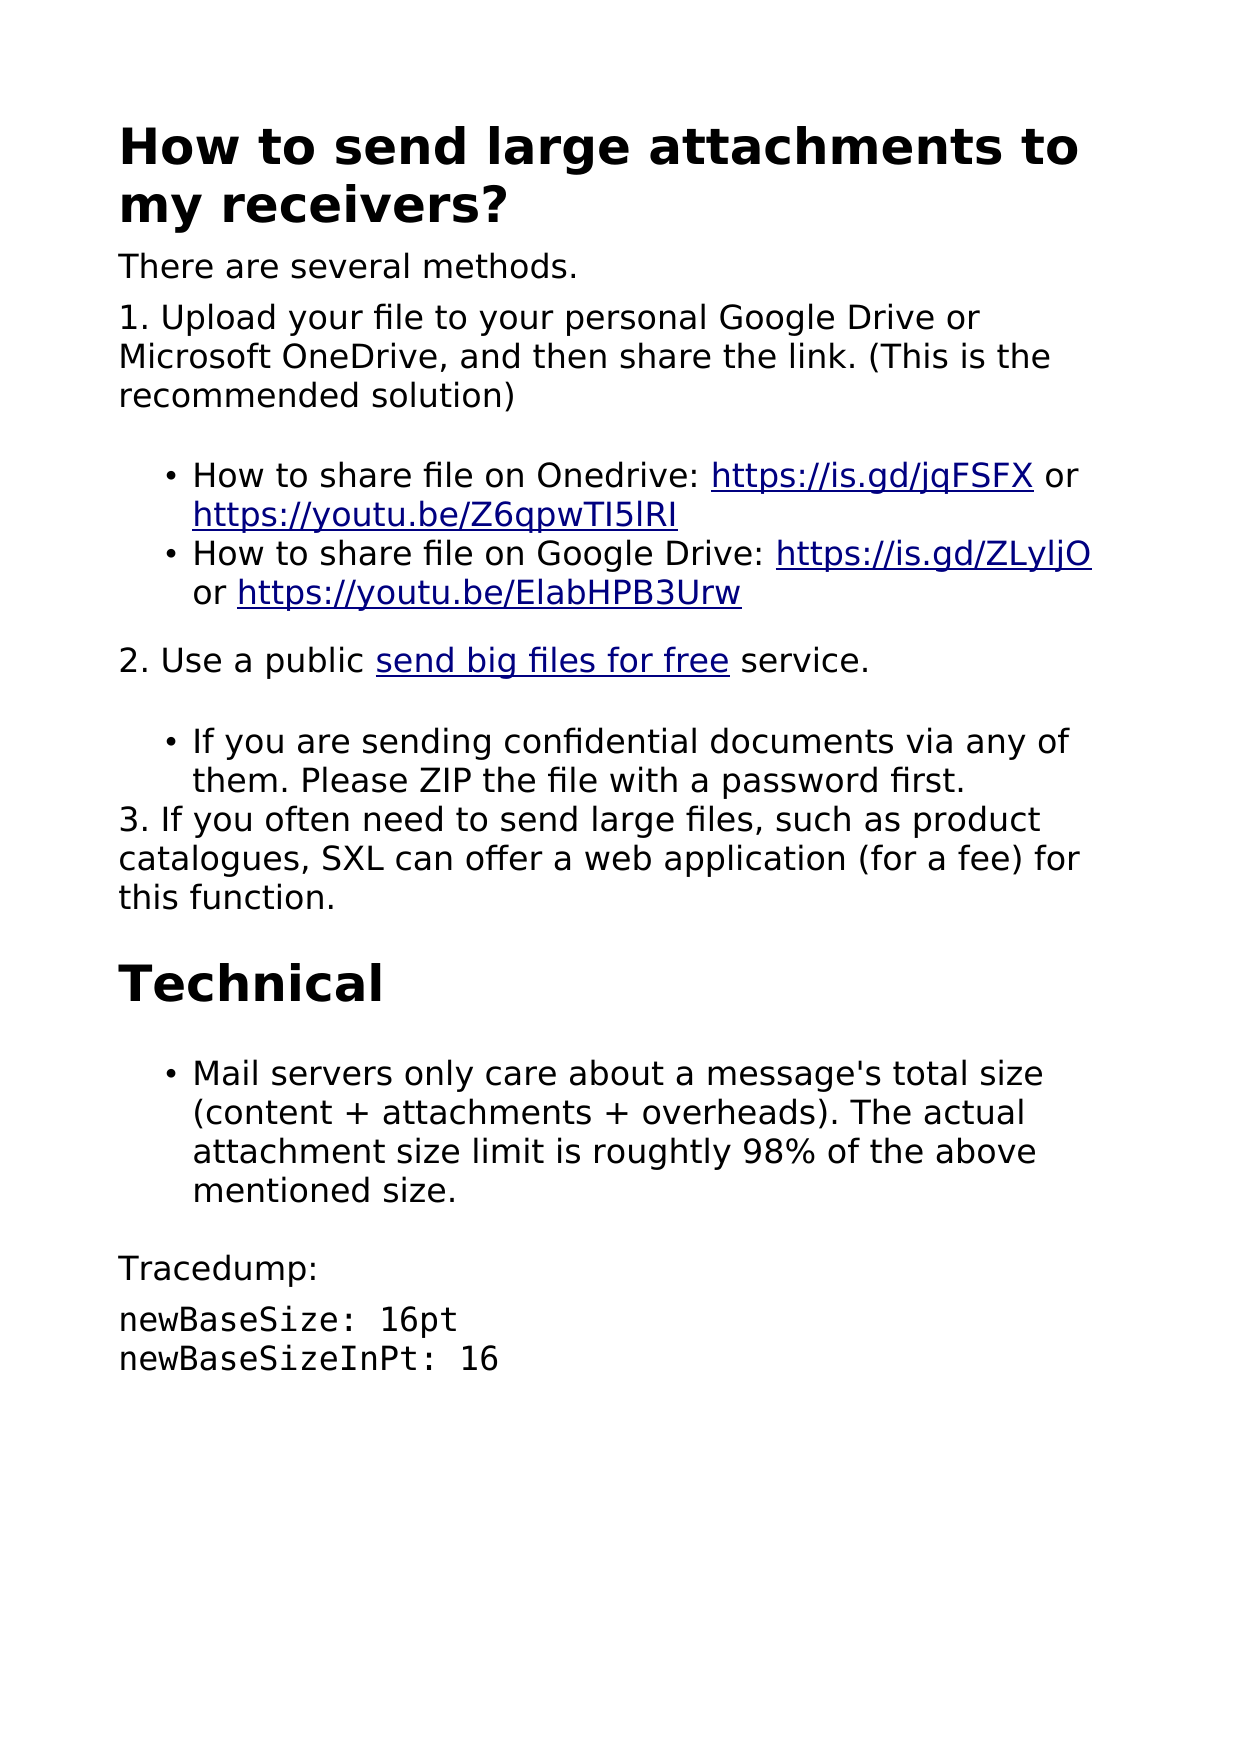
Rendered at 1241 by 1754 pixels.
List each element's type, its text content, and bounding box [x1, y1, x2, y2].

text 1. Upload your file to your personal Google Drive or Microsoft OneDrive, and then share the link. (This is the recommended solution) [118, 298, 1122, 415]
list If you are sending confidential documents via any of them. Please ZIP the file with a password first. [177, 723, 1122, 800]
subtitle Technical [118, 954, 1122, 1013]
list How to share file on Google Drive: https://is.gd/ZLyljO or https://youtu.be/ElabHPB3Urw [177, 535, 1122, 612]
text Tracedump: [118, 1210, 1122, 1288]
text newBaseSize: 16pt newBaseSizeInPt: 16 [118, 1300, 1122, 1378]
text There are several methods. [118, 247, 1122, 286]
text 3. If you often need to send large files, such as product catalogues, SXL can offer a web application (for a fee) for this function. [118, 800, 1122, 917]
list How to share file on Onedrive: https://is.gd/jqFSFX or https://youtu.be/Z6qpwTI5lRI [177, 457, 1122, 535]
text 2. Use a public send big files for free service. [118, 642, 1122, 681]
subtitle How to send large attachments to my receivers? [118, 118, 1122, 234]
list Mail servers only care about a message's total size (content + attachments + overheads). The actual attachment size limit is roughtly 98% of the above mentioned size. [177, 1055, 1122, 1210]
